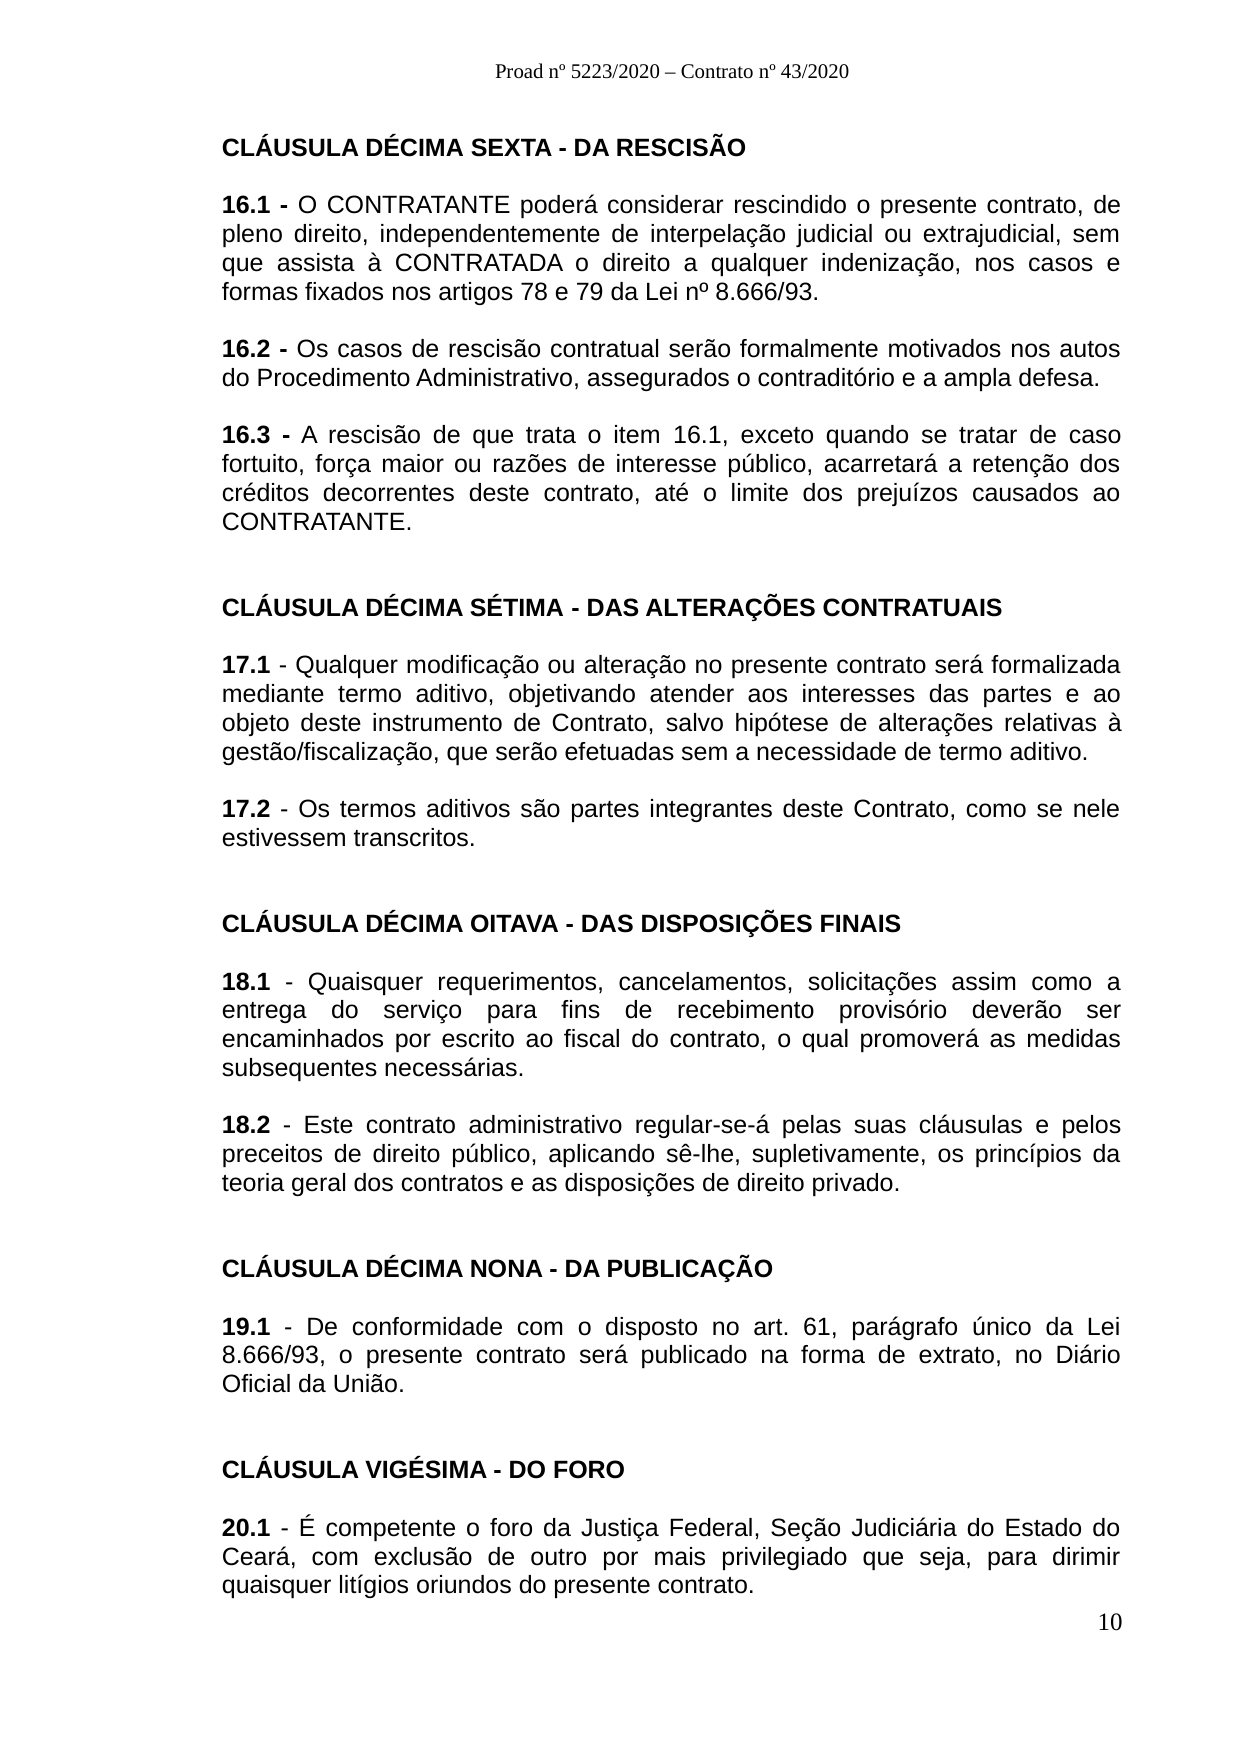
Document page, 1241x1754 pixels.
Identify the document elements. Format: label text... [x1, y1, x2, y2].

subtitle CLÁUSULA DÉCIMA SEXTA - DA RESCISÃO [222, 133, 1122, 162]
text 16.3 - A rescisão de que trata o item 16.1, exceto quando se tratar de caso fortuito, força maior ou razões de interesse público, acarretará a retenção dos créditos decorrentes deste contrato, até o limite dos prejuízos causados ao CONTRATANTE. [222, 420, 1122, 535]
text CLÁUSULA DÉCIMA NONA - DA PUBLICAÇÃO [222, 1254, 1122, 1283]
text 17.1 - Qualquer modificação ou alteração no presente contrato será formalizada mediante termo aditivo, objetivando atender aos interesses das partes e ao objeto deste instrumento de Contrato, salvo hipótese de alterações relativas à gestão/fiscalização, que serão efetuadas sem a necessidade de termo aditivo. [222, 650, 1122, 765]
subtitle CLÁUSULA DÉCIMA SÉTIMA - DAS ALTERAÇÕES CONTRATUAIS [222, 593, 1122, 622]
text 19.1 - De conformidade com o disposto no art. 61, parágrafo único da Lei 8.666/93, o presente contrato será publicado na forma de extrato, no Diário Oficial da União. [222, 1312, 1122, 1398]
text 16.1 - O CONTRATANTE poderá considerar rescindido o presente contrato, de pleno direito, independentemente de interpelação judicial ou extrajudicial, sem que assista à CONTRATADA o direito a qualquer indenização, nos casos e formas fixados nos artigos 78 e 79 da Lei nº 8.666/93. [222, 190, 1122, 305]
text 18.2 - Este contrato administrativo regular-se-á pelas suas cláusulas e pelos preceitos de direito público, aplicando sê-lhe, supletivamente, os princípios da teoria geral dos contratos e as disposições de direito privado. [222, 1110, 1122, 1197]
text 17.2 - Os termos aditivos são partes integrantes deste Contrato, como se nele estivessem transcritos. [222, 794, 1122, 852]
text 18.1 - Quaisquer requerimentos, cancelamentos, solicitações assim como a entrega do serviço para fins de recebimento provisório deverão ser encaminhados por escrito ao fiscal do contrato, o qual promoverá as medidas subsequentes necessárias. [222, 967, 1122, 1082]
text CLÁUSULA DÉCIMA OITAVA - DAS DISPOSIÇÕES FINAIS [222, 909, 1122, 938]
text 20.1 - É competente o foro da Justiça Federal, Seção Judiciária do Estado do Ceará, com exclusão de outro por mais privilegiado que seja, para dirimir quaisquer litígios oriundos do presente contrato. [222, 1513, 1122, 1599]
text 16.2 - Os casos de rescisão contratual serão formalmente motivados nos autos do Procedimento Administrativo, assegurados o contraditório e a ampla defesa. [222, 334, 1122, 392]
text CLÁUSULA VIGÉSIMA - DO FORO [222, 1455, 1122, 1484]
